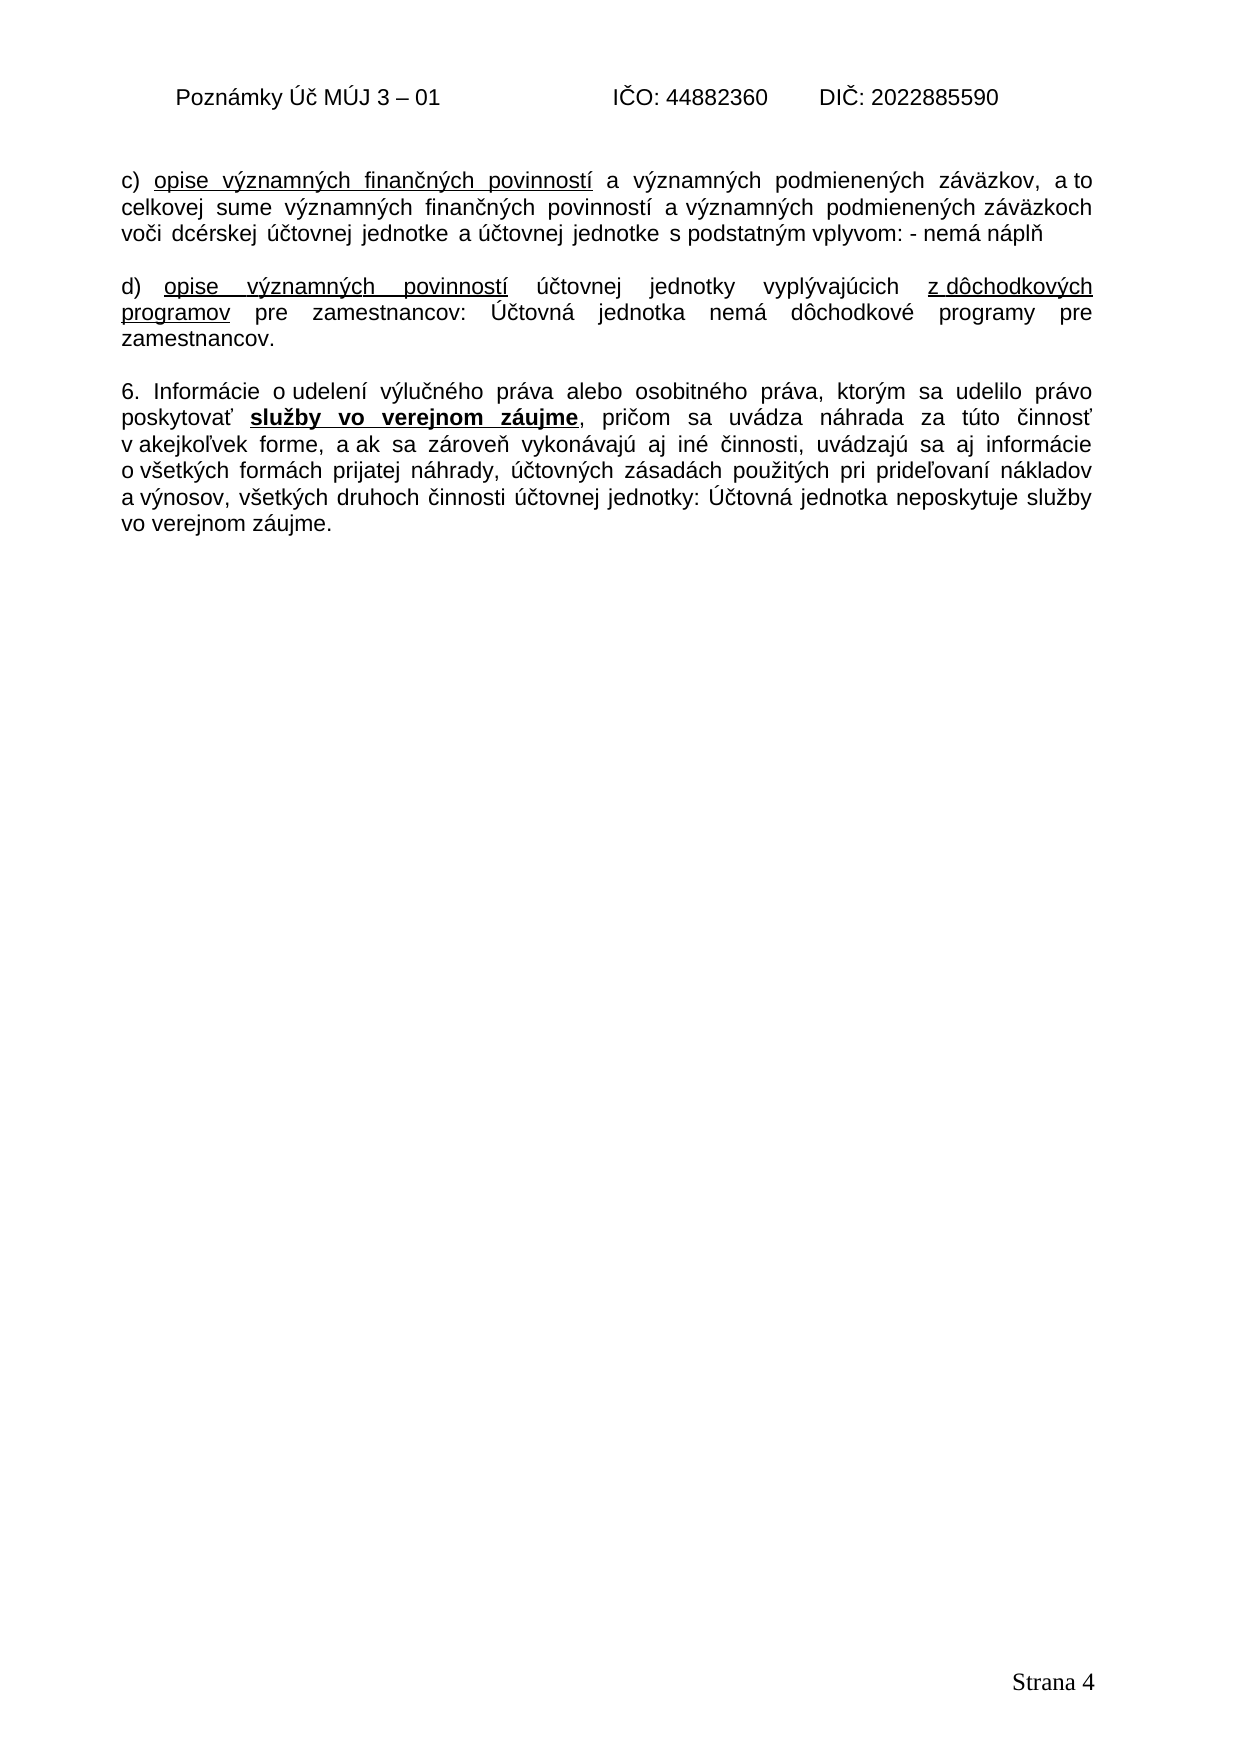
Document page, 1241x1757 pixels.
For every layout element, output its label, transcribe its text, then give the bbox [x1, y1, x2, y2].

text d) opise významných povinností účtovnej jednotky vyplývajúcich z dôchodkových programov pre zamestnancov: Účtovná jednotka nemá dôchodkové programy pre zamestnancov. [121, 273, 1093, 352]
text 6. Informácie o udelení výlučného práva alebo osobitného práva, ktorým sa udelilo právo poskytovať služby vo verejnom záujme, pričom sa uvádza náhrada za túto činnosť v akejkoľvek forme, a ak sa zároveň vykonávajú aj iné činnosti, uvádzajú sa aj informácie o všetkých formách prijatej náhrady, účtovných zásadách použitých pri prideľovaní nákladov a výnosov, všetkých druhoch činnosti účtovnej jednotky: Účtovná jednotka neposkytuje služby vo verejnom záujme. [121, 378, 1093, 536]
text c) opise významných finančných povinností a významných podmienených záväzkov, a to celkovej sume významných finančných povinností a významných podmienených záväzkoch voči dcérskej účtovnej jednotke a účtovnej jednotke s podstatným vplyvom: - nemá náplň [121, 167, 1093, 246]
